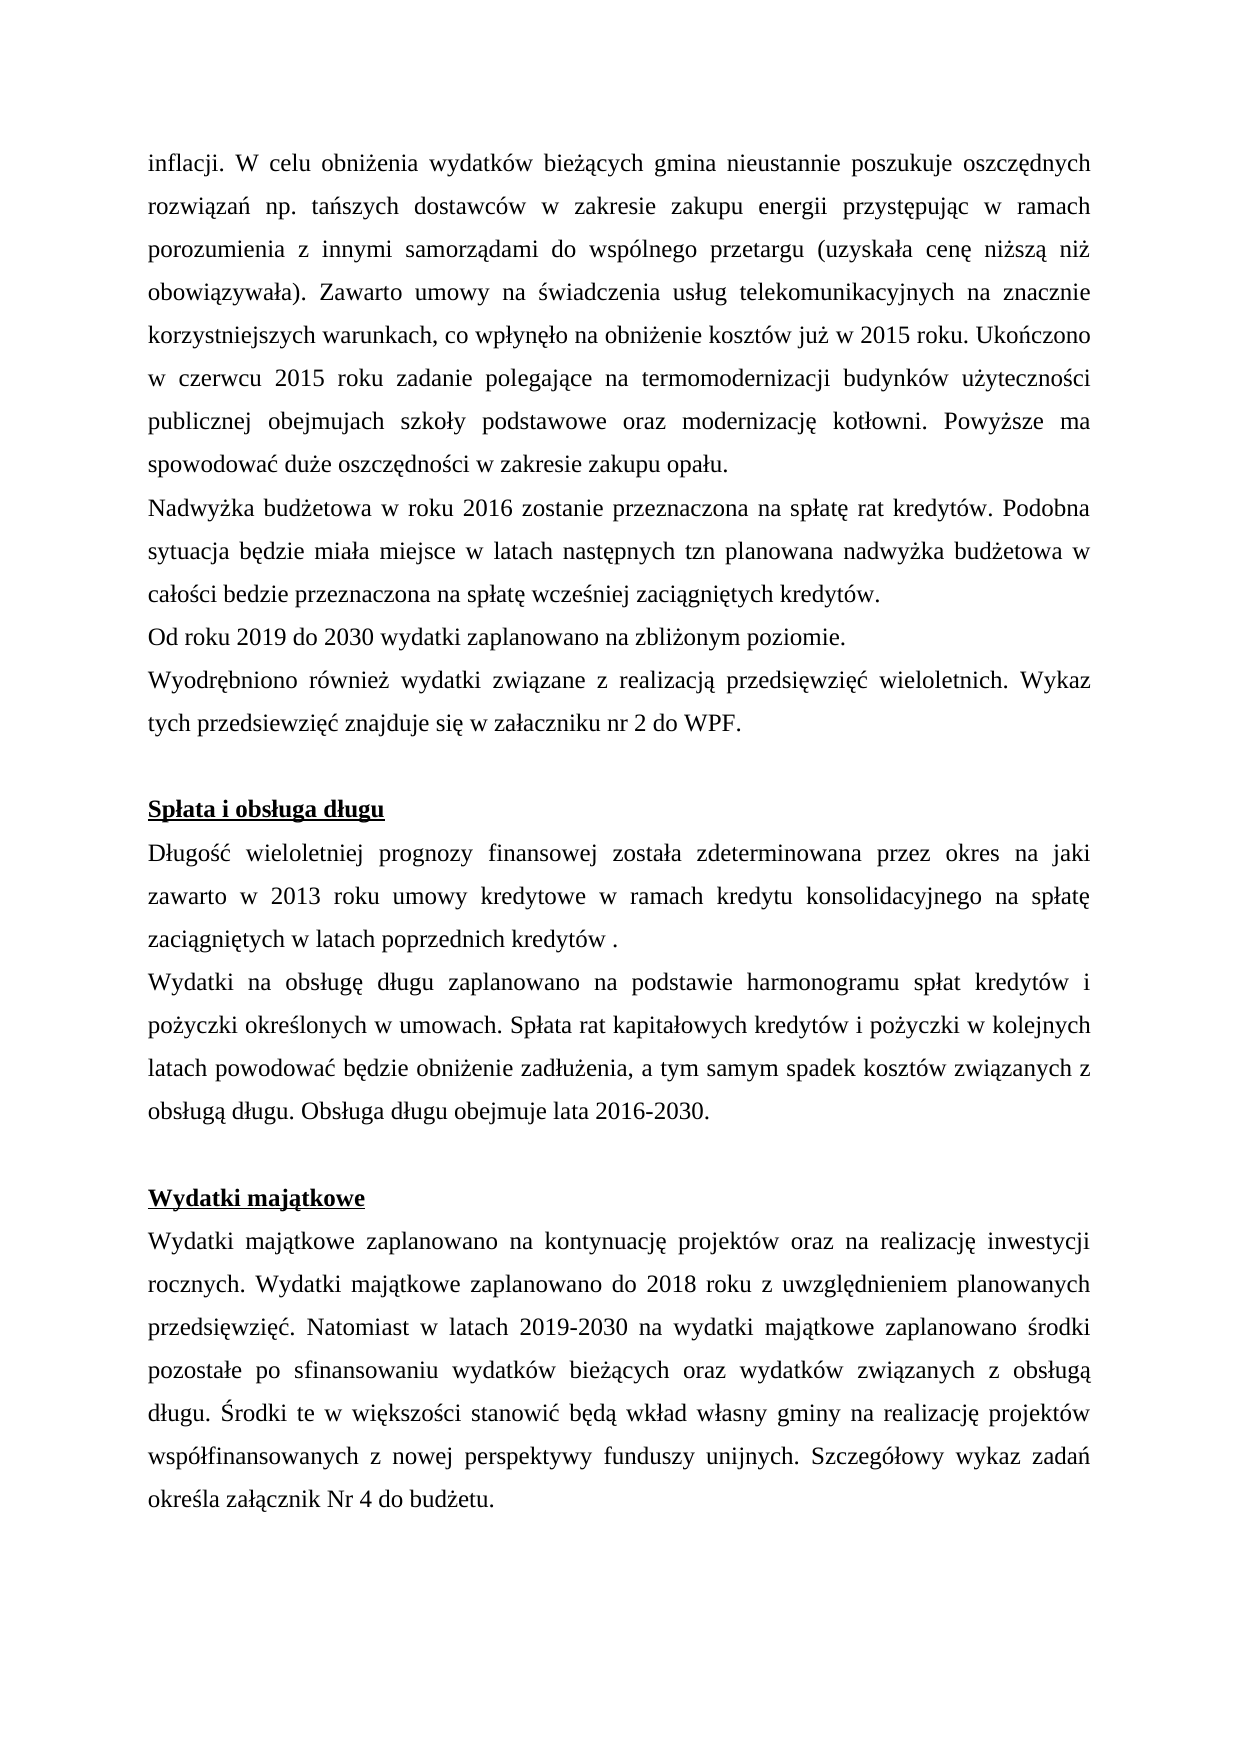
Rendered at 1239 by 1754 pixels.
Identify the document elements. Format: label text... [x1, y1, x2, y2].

text Długość wieloletniej prognozy finansowej została zdeterminowana przez okres na jaki zawarto w 2013 roku umowy kredytowe w ramach kredytu konsolidacyjnego na spłatę zaciągniętych w latach poprzednich kredytów . [148, 838, 1091, 953]
text Wyodrębniono również wydatki związane z realizacją przedsięwzięć wieloletnich. Wykaz tych przedsiewzięć znajduje się w załaczniku nr 2 do WPF. [148, 665, 1091, 737]
text Od roku 2019 do 2030 wydatki zaplanowano na zbliżonym poziomie. [148, 622, 1091, 651]
text Wydatki na obsługę długu zaplanowano na podstawie harmonogramu spłat kredytów i pożyczki określonych w umowach. Spłata rat kapitałowych kredytów i pożyczki w kolejnych latach powodować będzie obniżenie zadłużenia, a tym samym spadek kosztów związanych z obsługą długu. Obsługa długu obejmuje lata 2016-2030. [148, 967, 1091, 1125]
text Wydatki majątkowe [148, 1183, 1091, 1211]
text Spłata i obsługa długu [148, 794, 1091, 823]
text Wydatki majątkowe zaplanowano na kontynuację projektów oraz na realizację inwestycji rocznych. Wydatki majątkowe zaplanowano do 2018 roku z uwzględnieniem planowanych przedsięwzięć. Natomiast w latach 2019-2030 na wydatki majątkowe zaplanowano środki pozostałe po sfinansowaniu wydatków bieżących oraz wydatków związanych z obsługą długu. Środki te w większości stanowić będą wkład własny gminy na realizację projektów współfinansowanych z nowej perspektywy funduszy unijnych. Szczegółowy wykaz zadań określa załącznik Nr 4 do budżetu. [148, 1226, 1091, 1513]
text Nadwyżka budżetowa w roku 2016 zostanie przeznaczona na spłatę rat kredytów. Podobna sytuacja będzie miała miejsce w latach następnych tzn planowana nadwyżka budżetowa w całości bedzie przeznaczona na spłatę wcześniej zaciągniętych kredytów. [148, 493, 1091, 608]
text inflacji. W celu obniżenia wydatków bieżących gmina nieustannie poszukuje oszczędnych rozwiązań np. tańszych dostawców w zakresie zakupu energii przystępując w ramach porozumienia z innymi samorządami do wspólnego przetargu (uzyskała cenę niższą niż obowiązywała). Zawarto umowy na świadczenia usług telekomunikacyjnych na znacznie korzystniejszych warunkach, co wpłynęło na obniżenie kosztów już w 2015 roku. Ukończono w czerwcu 2015 roku zadanie polegające na termomodernizacji budynków użyteczności publicznej obejmujach szkoły podstawowe oraz modernizację kotłowni. Powyższe ma spowodować duże oszczędności w zakresie zakupu opału. [148, 148, 1091, 478]
